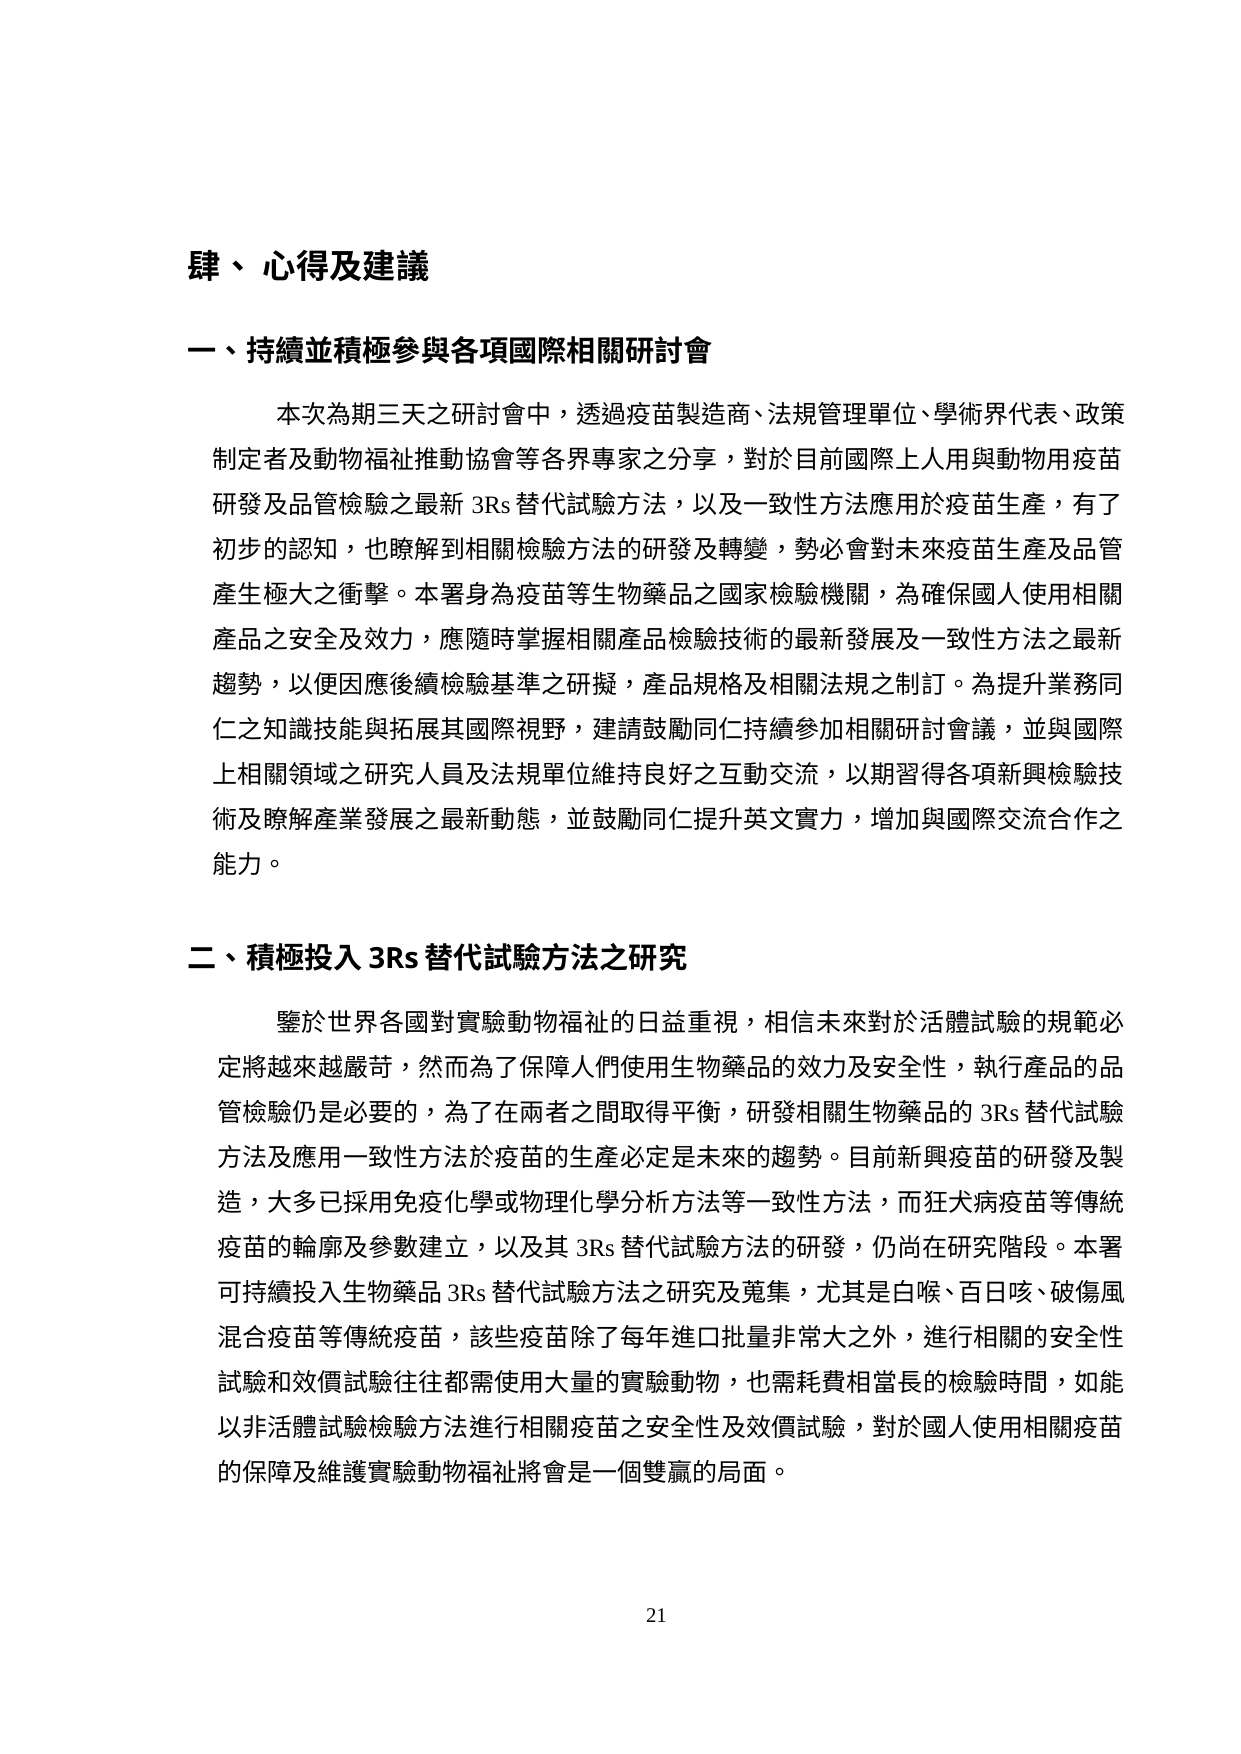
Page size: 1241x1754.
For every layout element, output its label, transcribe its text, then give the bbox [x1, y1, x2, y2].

text 一、持續並積極參與各項國際相關研討會 [187, 311, 1125, 386]
subtitle 心得及建議 [187, 226, 1125, 301]
text 二、積極投入3Rs替代試驗方法之研究 [187, 918, 1125, 993]
text 本次為期三天之研討會中，透過疫苗製造商、法規管理單位、學術界代表、政策制定者及動物福祉推動協會等各界專家之分享，對於目前國際上人用與動物用疫苗研發及品管檢驗之最新3Rs替代試驗方法，以及一致性方法應用於疫苗生產，有了初步的認知，也瞭解到相關檢驗方法的研發及轉變，勢必會對未來疫苗生產及品管產生極大之衝擊。本署身為疫苗等生物藥品之國家檢驗機關，為確保國人使用相關產品之安全及效力，應隨時掌握相關產品檢驗技術的最新發展及一致性方法之最新趨勢，以便因應後續檢驗基準之研擬，產品規格及相關法規之制訂。為提升業務同仁之知識技能與拓展其國際視野，建請鼓勵同仁持續參加相關研討會議，並與國際上相關領域之研究人員及法規單位維持良好之互動交流，以期習得各項新興檢驗技術及瞭解產業發展之最新動態，並鼓勵同仁提升英文實力，增加與國際交流合作之能力。 [212, 394, 1125, 882]
text 鑒於世界各國對實驗動物福祉的日益重視，相信未來對於活體試驗的規範必定將越來越嚴苛，然而為了保障人們使用生物藥品的效力及安全性，執行產品的品管檢驗仍是必要的，為了在兩者之間取得平衡，研發相關生物藥品的3Rs替代試驗方法及應用一致性方法於疫苗的生產必定是未來的趨勢。目前新興疫苗的研發及製造，大多已採用免疫化學或物理化學分析方法等一致性方法，而狂犬病疫苗等傳統疫苗的輪廓及參數建立，以及其3Rs替代試驗方法的研發，仍尚在研究階段。本署可持續投入生物藥品3Rs替代試驗方法之研究及蒐集，尤其是白喉、百日咳、破傷風混合疫苗等傳統疫苗，該些疫苗除了每年進口批量非常大之外，進行相關的安全性試驗和效價試驗往往都需使用大量的實驗動物，也需耗費相當長的檢驗時間，如能以非活體試驗檢驗方法進行相關疫苗之安全性及效價試驗，對於國人使用相關疫苗的保障及維護實驗動物福祉將會是一個雙贏的局面。 [217, 1002, 1125, 1489]
